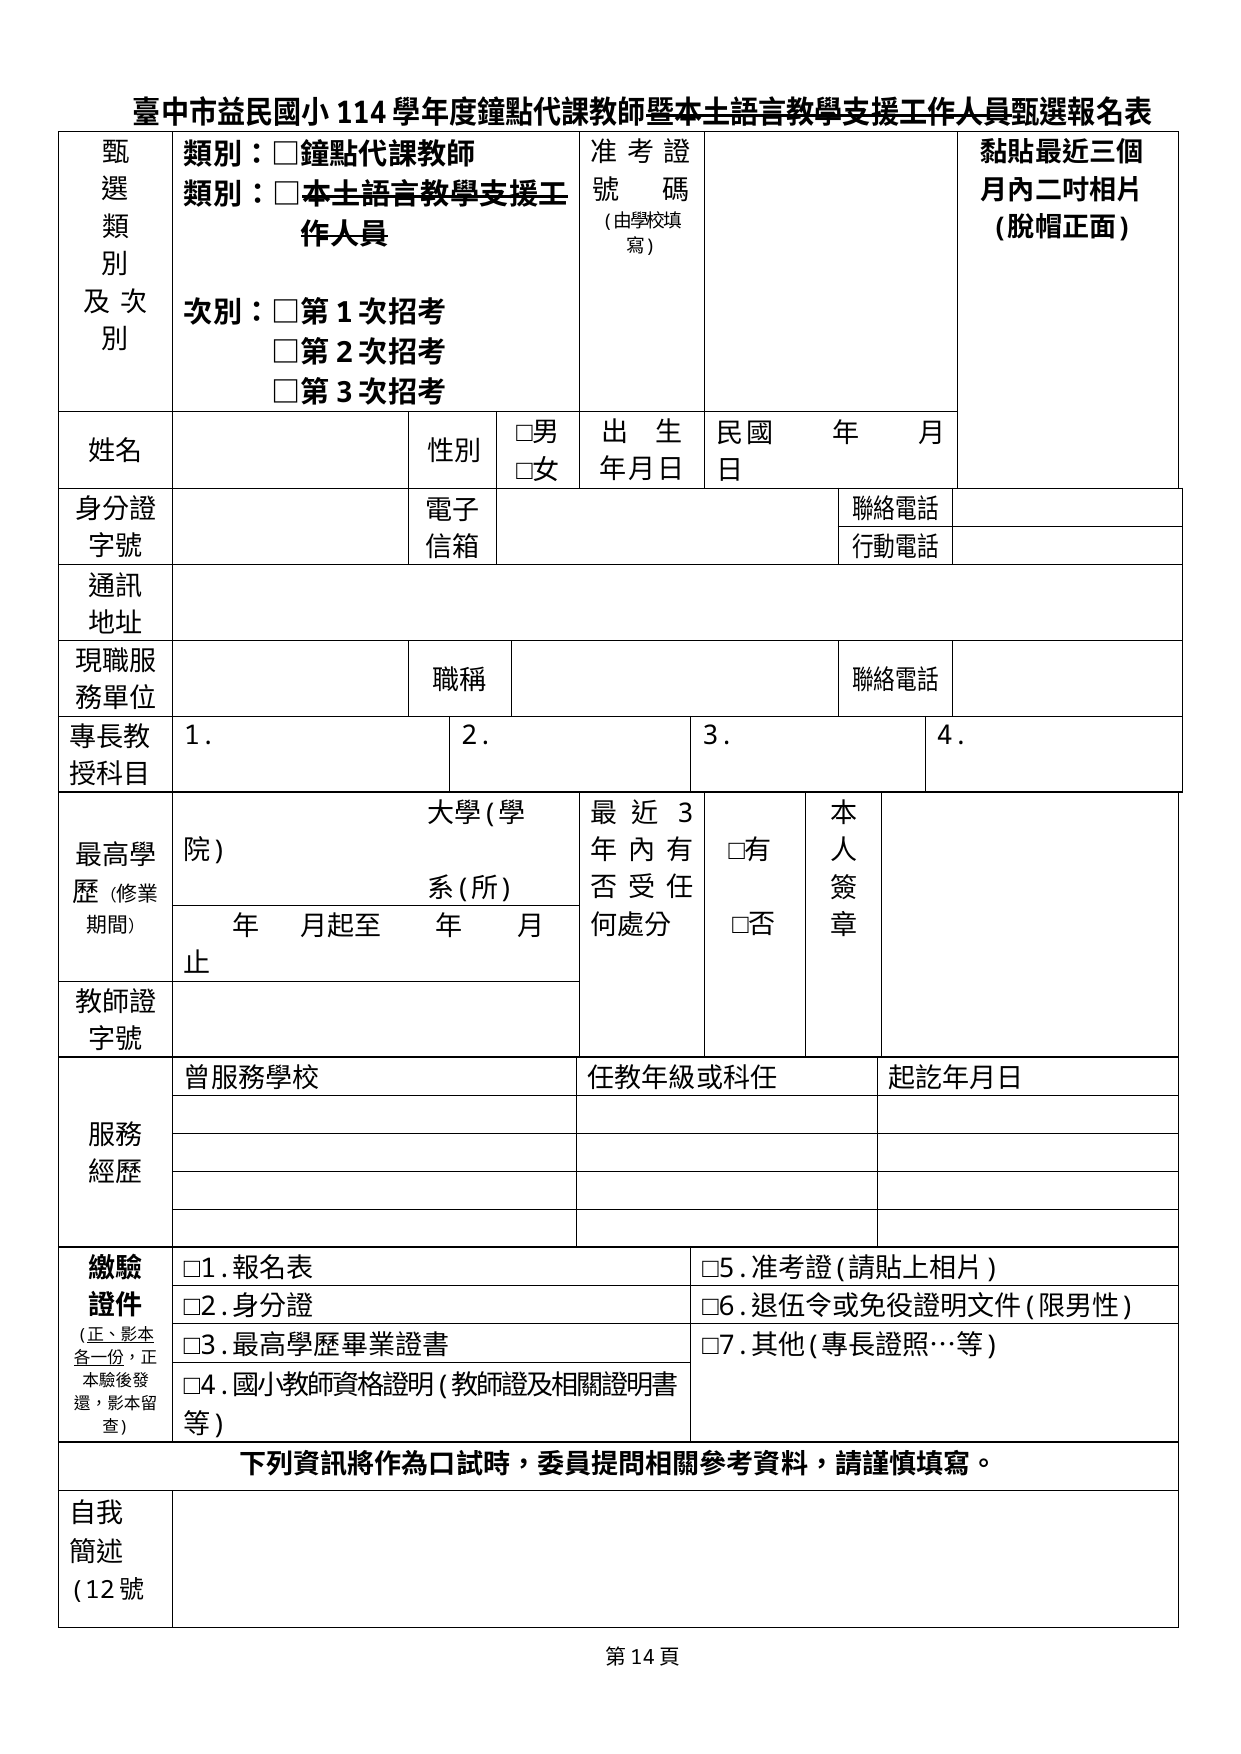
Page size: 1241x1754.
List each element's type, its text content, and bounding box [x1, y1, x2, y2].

table_header 類別：□鐘點代課教師 類別：□本土語言教學支援工作人員 次別：□第1次招考 □第2次招考 □第3次招考 [173, 132, 579, 411]
table_cell [173, 982, 579, 1056]
table_cell 專長教授科目 [59, 717, 172, 791]
table_cell 服務 經歷 [59, 1058, 172, 1246]
table_cell [878, 1134, 1178, 1171]
table_cell 2. [450, 717, 690, 791]
table_cell □1.報名表 [173, 1248, 690, 1285]
table_cell [497, 489, 838, 564]
table_cell 性別 [409, 412, 496, 488]
table_cell 起訖年月日 [878, 1058, 1178, 1095]
table_cell 4. [926, 717, 1182, 791]
table_cell 通訊 地址 [59, 565, 172, 640]
table_cell □有 □否 [705, 793, 805, 1056]
table_cell □5.准考證(請貼上相片) [691, 1248, 1178, 1285]
table_cell 出 生 年月日 [580, 412, 704, 488]
table_cell [953, 641, 1182, 716]
table_cell □7.其他(專長證照…等) [691, 1324, 1178, 1441]
table_cell 民國 年 月 日 [705, 412, 957, 488]
table_cell [173, 641, 408, 716]
table_cell 聯絡電話 [839, 641, 952, 716]
table_cell 年 月起至 年 月止 [173, 906, 579, 981]
table_cell □4.國小教師資格證明(教師證及相關證明書等) [173, 1363, 690, 1441]
table_cell 電子 信箱 [409, 489, 496, 564]
table_cell [878, 1096, 1178, 1133]
table_cell [512, 641, 838, 716]
table_cell 姓名 [59, 412, 172, 488]
table_cell [577, 1096, 877, 1133]
table_cell 本人 簽章 [806, 793, 881, 1056]
table_cell [577, 1172, 877, 1208]
table_cell 職稱 [409, 641, 511, 716]
table_cell 自我 簡述 (12號 [59, 1491, 172, 1627]
table_cell [173, 1210, 576, 1246]
table_cell 1. [173, 717, 449, 791]
table_cell [173, 1096, 576, 1133]
table_cell [173, 1491, 1178, 1627]
table_cell □6.退伍令或免役證明文件(限男性) [691, 1286, 1178, 1323]
table_cell [173, 565, 1182, 640]
table_cell [173, 489, 408, 564]
table_cell [577, 1210, 877, 1246]
table_cell [173, 412, 408, 488]
table_cell [953, 527, 1182, 564]
table_header [705, 132, 957, 411]
table_cell □3.最高學歷畢業證書 [173, 1324, 690, 1362]
table_cell 教師證字號 [59, 982, 172, 1056]
table_cell 繳驗 證件 (正、影本各一份，正本驗後發還，影本留查) [59, 1248, 172, 1441]
table_cell [878, 1172, 1178, 1208]
table_cell 3. [691, 717, 925, 791]
table_cell □2.身分證 [173, 1286, 690, 1323]
table_header 黏貼最近三個 月內二吋相片 (脫帽正面) [958, 132, 1178, 488]
table_cell [173, 1172, 576, 1208]
table_cell 任教年級或科任 [577, 1058, 877, 1095]
table_cell [878, 1210, 1178, 1246]
table_cell 聯絡電話 [839, 489, 952, 526]
table_cell 最近3年內有否受任何處分 [580, 793, 704, 1056]
table_cell [173, 1134, 576, 1171]
table_cell □男 □女 [497, 412, 579, 488]
table_cell 最高學歷（修業期間） [59, 793, 172, 981]
table_cell [953, 489, 1182, 526]
table_cell 曾服務學校 [173, 1058, 576, 1095]
table_cell 行動電話 [839, 527, 952, 564]
table_cell 下列資訊將作為口試時，委員提問相關參考資料，請謹慎填寫。 [59, 1443, 1178, 1490]
text 臺中市益民國小114學年度鐘點代課教師暨本土語言教學支援工作人員甄選報名表 [118, 68, 1167, 131]
table_header 甄 選 類 別 及 次 別 [59, 132, 172, 411]
table_header 准 考 證 號 碼 (由學校填寫) [580, 132, 704, 411]
table_cell 大學(學院) 系(所) [173, 793, 579, 905]
table_cell [882, 793, 1178, 1056]
table_cell [577, 1134, 877, 1171]
table_cell 現職服務單位 [59, 641, 172, 716]
table_cell 身分證 字號 [59, 489, 172, 564]
